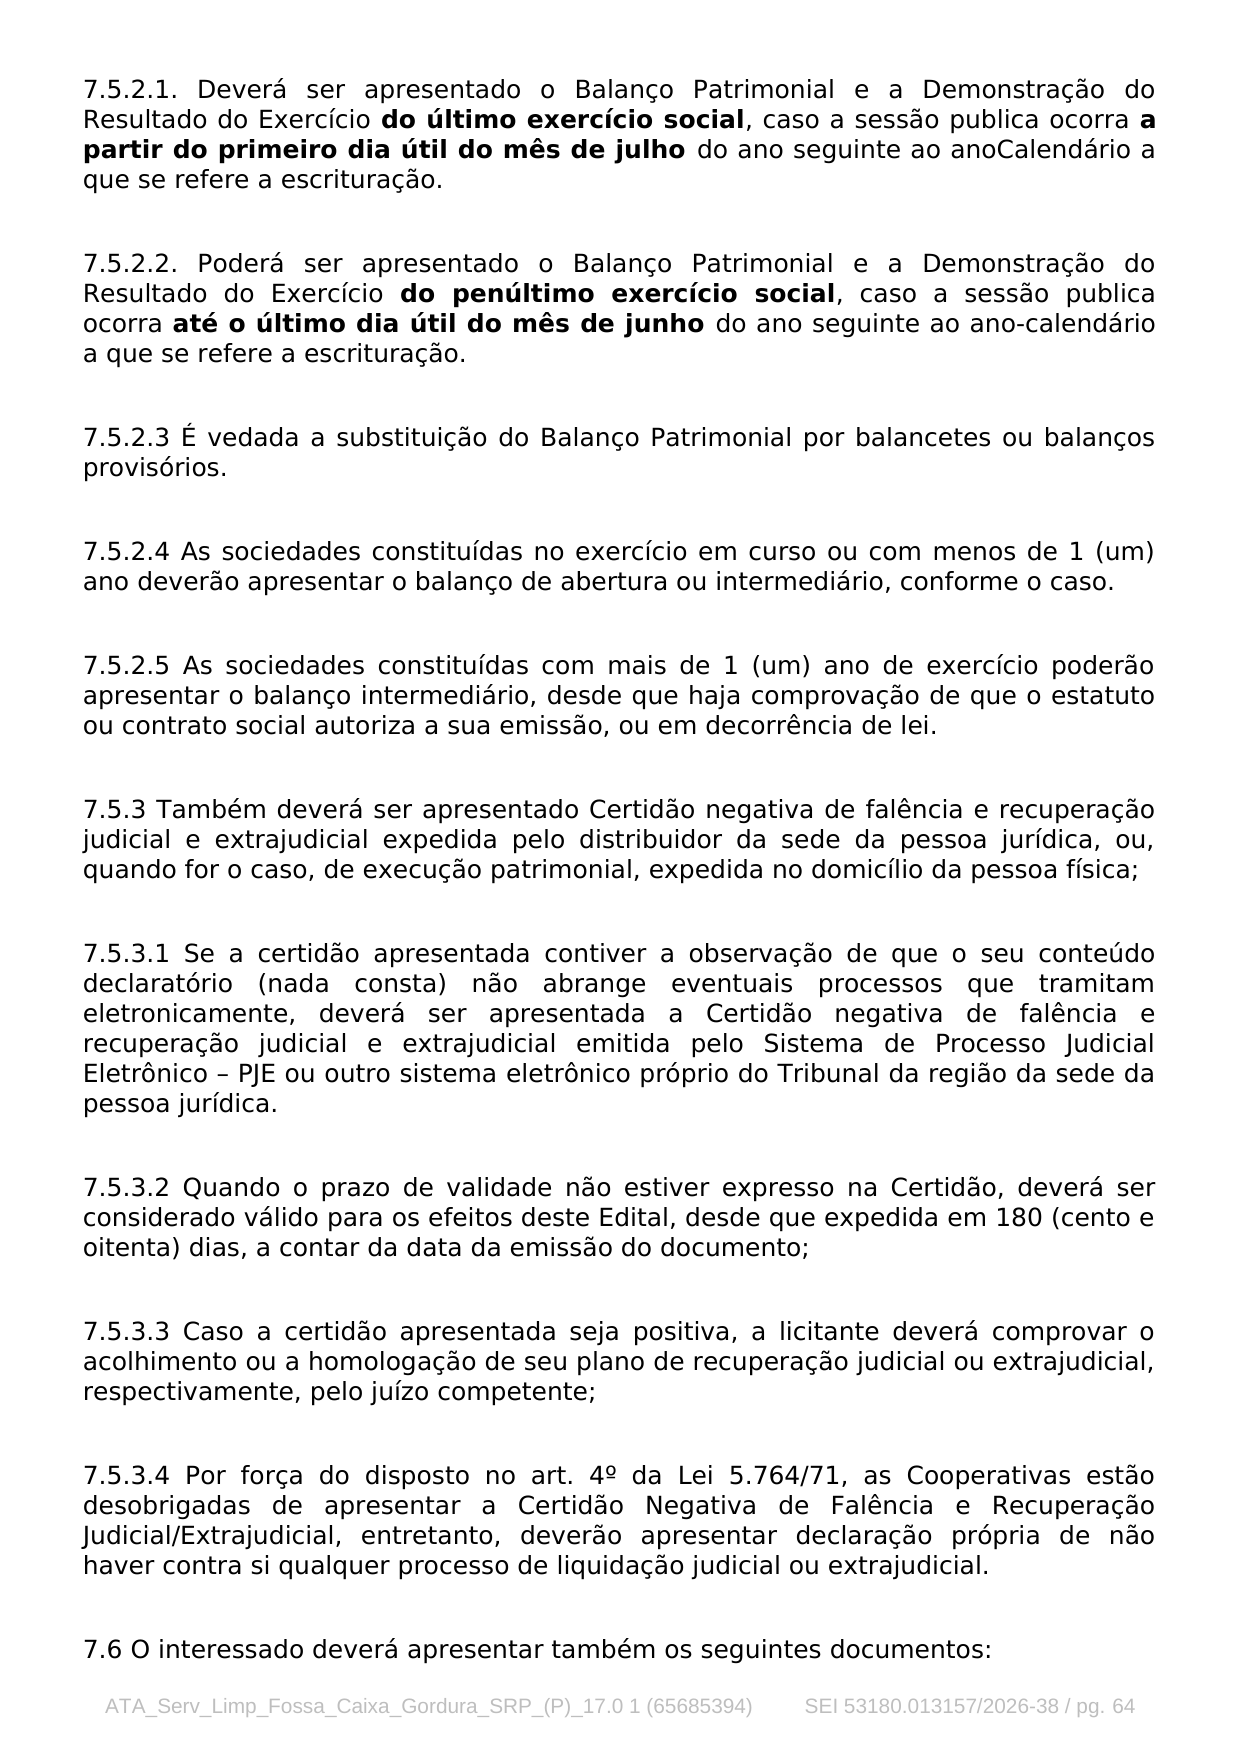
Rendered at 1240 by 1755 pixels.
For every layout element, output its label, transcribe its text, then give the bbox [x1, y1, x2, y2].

text 7.5.3.4 Por força do disposto no art. 4º da Lei 5.764/71, as Cooperativas estão desobrigadas de apresentar a Certidão Negativa de Falência e Recuperação Judicial/Extrajudicial, entretanto, deverão apresentar declaração própria de não haver contra si qualquer processo de liquidação judicial ou extrajudicial. [83, 1462, 1156, 1581]
text 7.6 O interessado deverá apresentar também os seguintes documentos: [83, 1636, 1156, 1665]
text 7.5.3 Também deverá ser apresentado Certidão negativa de falência e recuperação judicial e extrajudicial expedida pelo distribuidor da sede da pessoa jurídica, ou, quando for o caso, de execução patrimonial, expedida no domicílio da pessoa física; [83, 795, 1156, 884]
text 7.5.3.3 Caso a certidão apresentada seja positiva, a licitante deverá comprovar o acolhimento ou a homologação de seu plano de recuperação judicial ou extrajudicial, respectivamente, pelo juízo competente; [83, 1317, 1156, 1407]
text 7.5.2.4 As sociedades constituídas no exercício em curso ou com menos de 1 (um) ano deverão apresentar o balanço de abertura ou intermediário, conforme o caso. [83, 537, 1156, 596]
text 7.5.3.1 Se a certidão apresentada contiver a observação de que o seu conteúdo declaratório (nada consta) não abrange eventuais processos que tramitam eletronicamente, deverá ser apresentada a Certidão negativa de falência e recuperação judicial e extrajudicial emitida pelo Sistema de Processo Judicial Eletrônico – PJE ou outro sistema eletrônico próprio do Tribunal da região da sede da pessoa jurídica. [83, 939, 1156, 1118]
text 7.5.2.5 As sociedades constituídas com mais de 1 (um) ano de exercício poderão apresentar o balanço intermediário, desde que haja comprovação de que o estatuto ou contrato social autoriza a sua emissão, ou em decorrência de lei. [83, 651, 1156, 740]
text 7.5.2.1. Deverá ser apresentado o Balanço Patrimonial e a Demonstração do Resultado do Exercício do último exercício social, caso a sessão publica ocorra a partir do primeiro dia útil do mês de julho do ano seguinte ao anoCalendário a que se refere a escrituração. [83, 75, 1156, 194]
text 7.5.3.2 Quando o prazo de validade não estiver expresso na Certidão, deverá ser considerado válido para os efeitos deste Edital, desde que expedida em 180 (cento e oitenta) dias, a contar da data da emissão do documento; [83, 1173, 1156, 1263]
text 7.5.2.3 É vedada a substituição do Balanço Patrimonial por balancetes ou balanços provisórios. [83, 423, 1156, 482]
text 7.5.2.2. Poderá ser apresentado o Balanço Patrimonial e a Demonstração do Resultado do Exercício do penúltimo exercício social, caso a sessão publica ocorra até o último dia útil do mês de junho do ano seguinte ao ano-calendário a que se refere a escrituração. [83, 249, 1156, 368]
